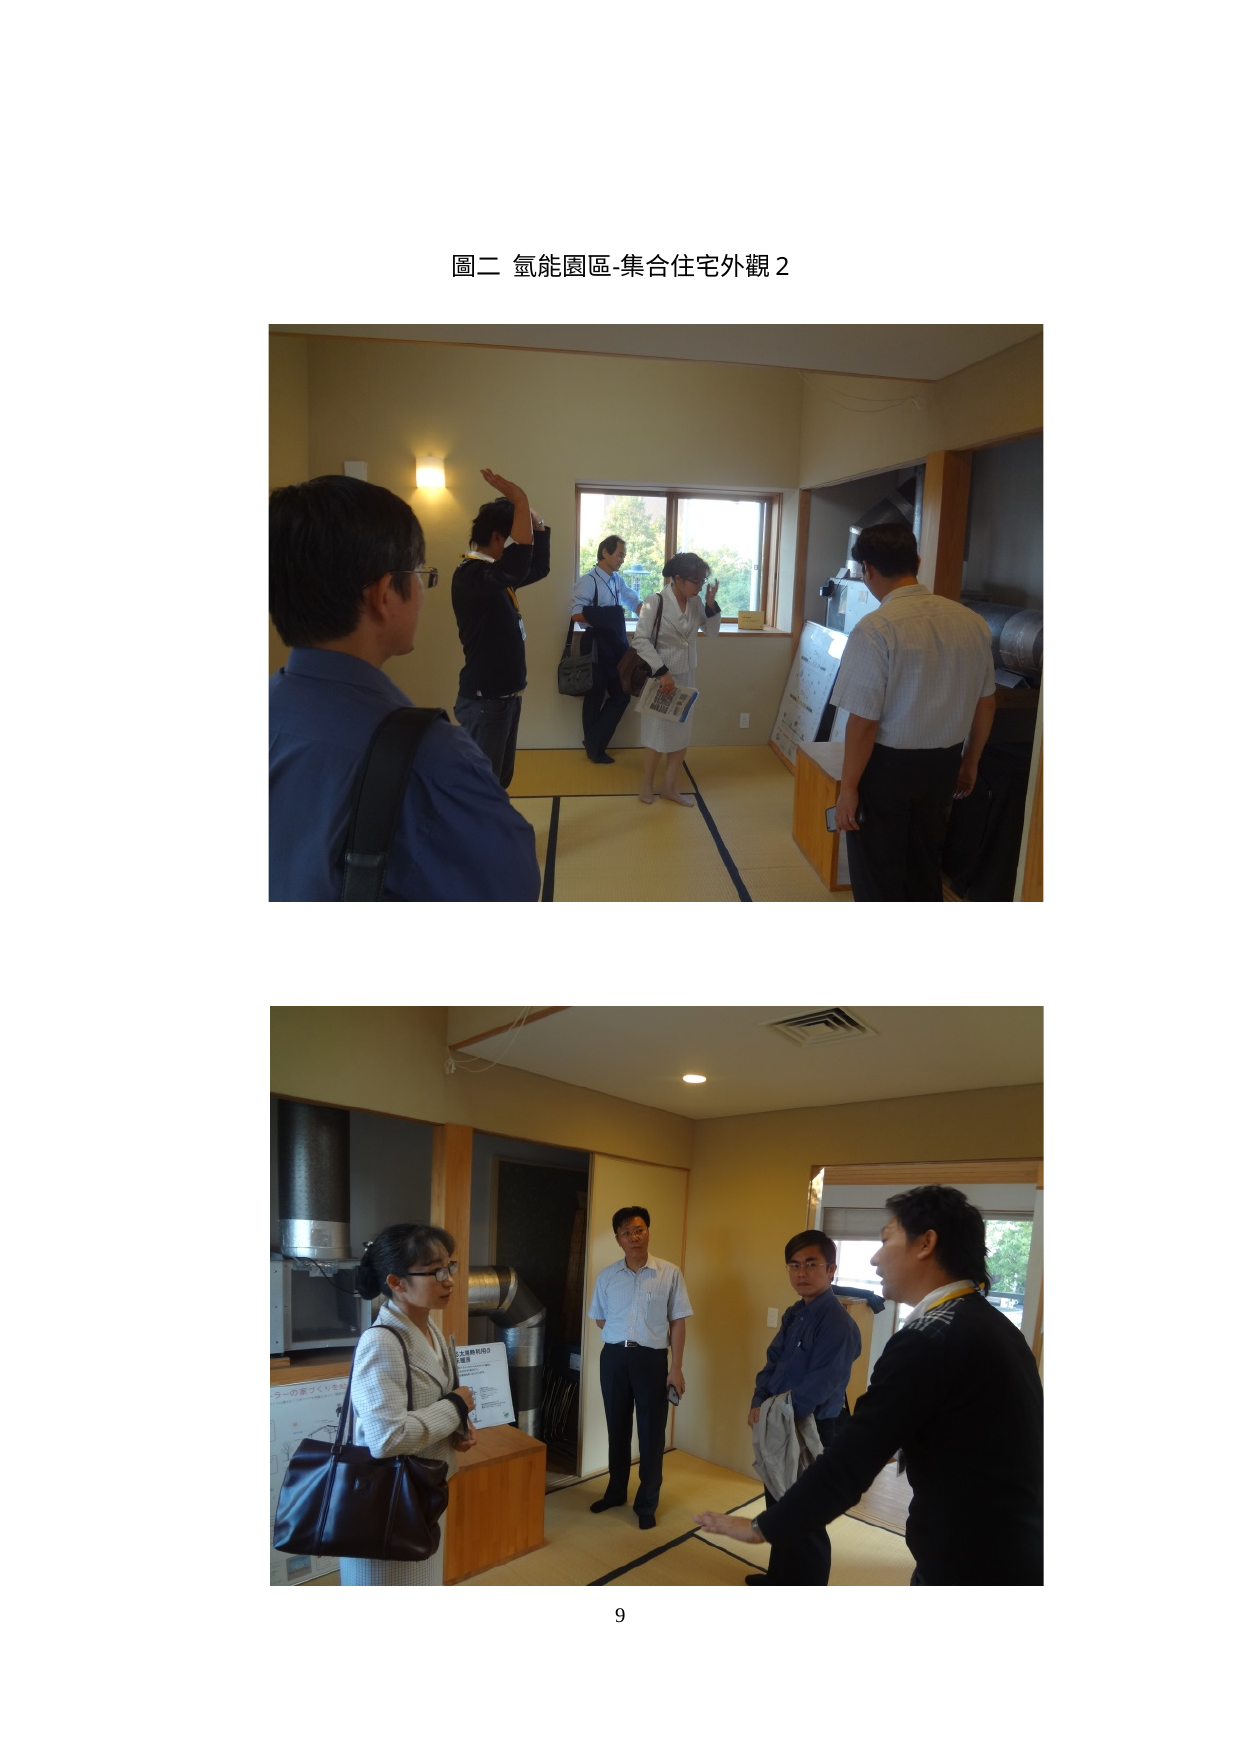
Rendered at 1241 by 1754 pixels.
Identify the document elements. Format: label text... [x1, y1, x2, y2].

picture [268, 324, 1045, 903]
picture [270, 1006, 1044, 1587]
text 圖二 氫能園區-集合住宅外觀2 [187, 246, 1053, 282]
